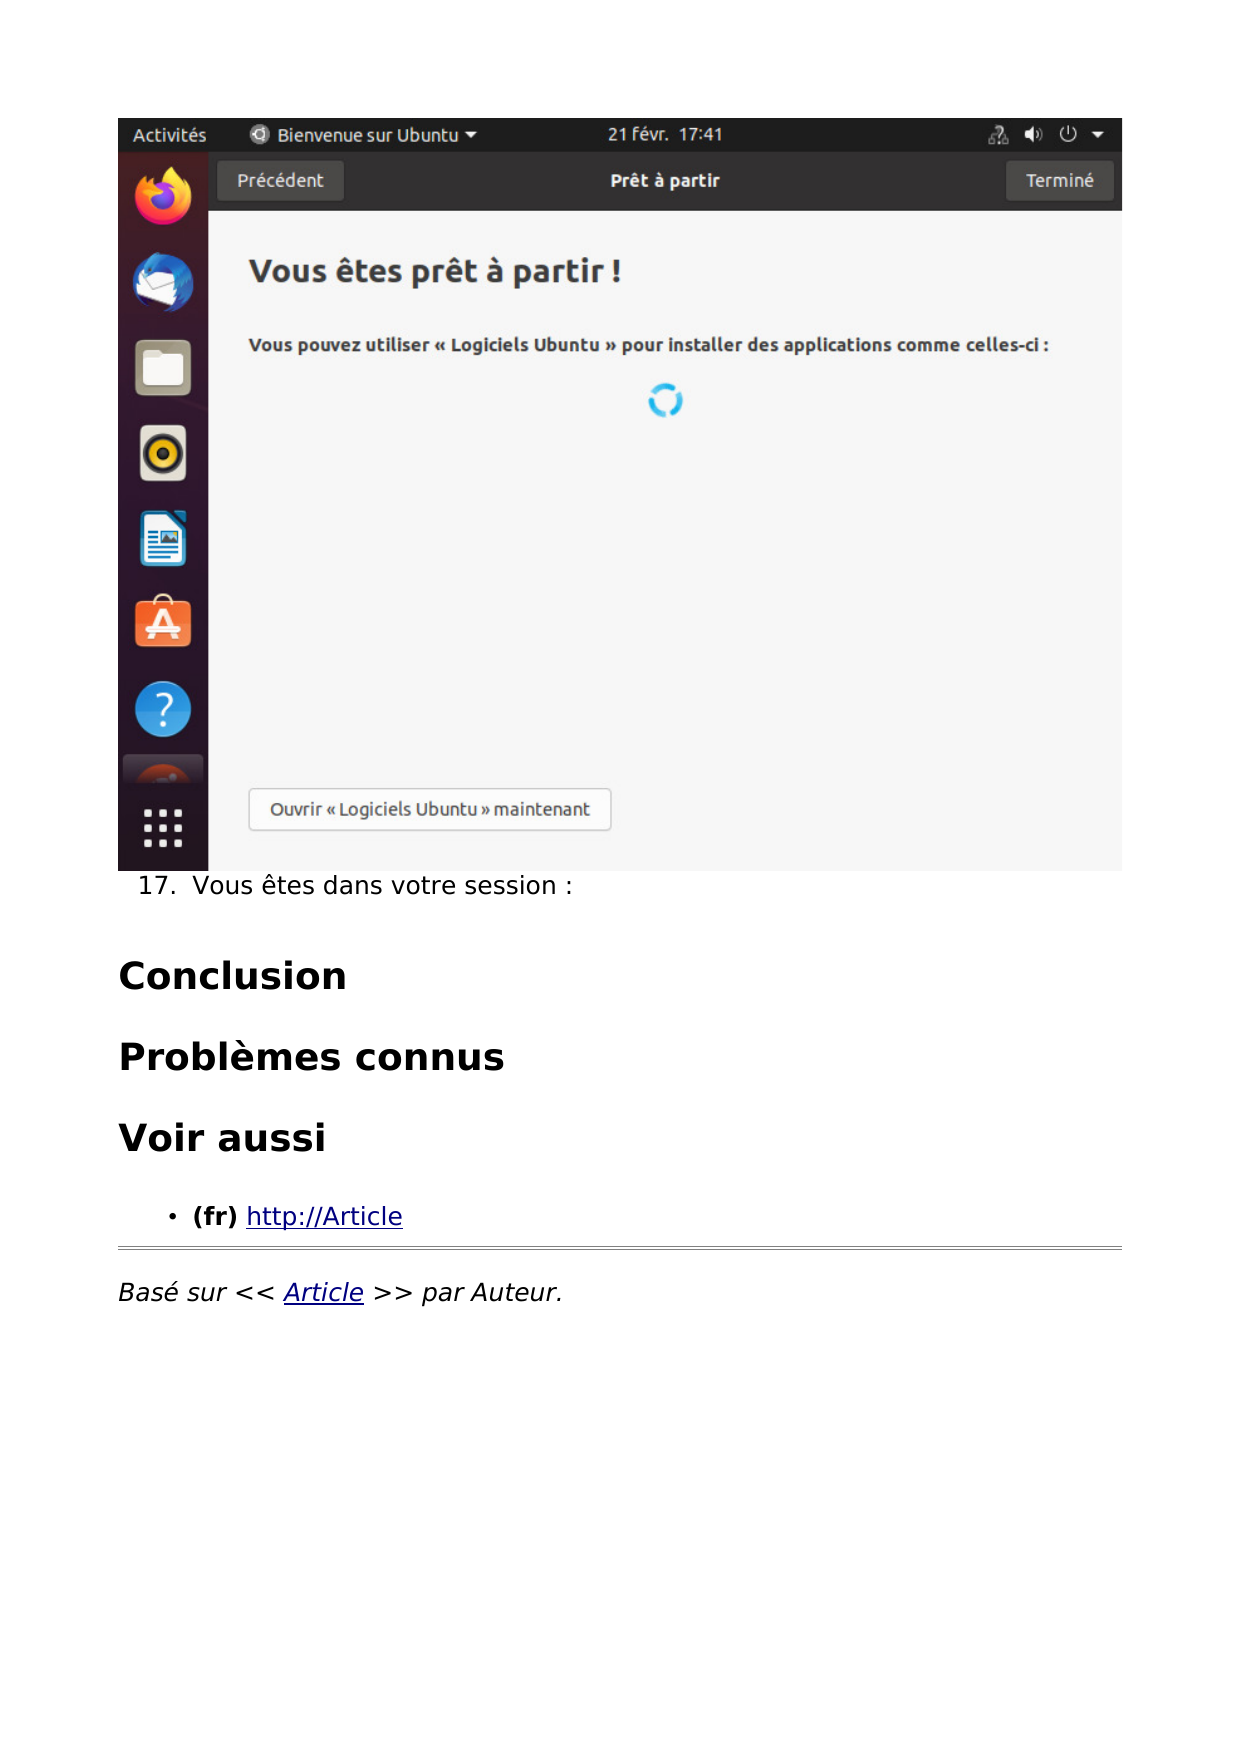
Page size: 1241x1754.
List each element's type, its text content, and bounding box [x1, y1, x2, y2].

list Vous êtes dans votre session : [177, 871, 1122, 900]
picture [118, 118, 1123, 871]
list (fr) http://Article [177, 1203, 1122, 1232]
subtitle Problèmes connus [118, 1036, 1122, 1079]
text Basé sur << Article >> par Auteur. [118, 1278, 1122, 1307]
subtitle Voir aussi [118, 1117, 1122, 1161]
subtitle Conclusion [118, 955, 1122, 998]
